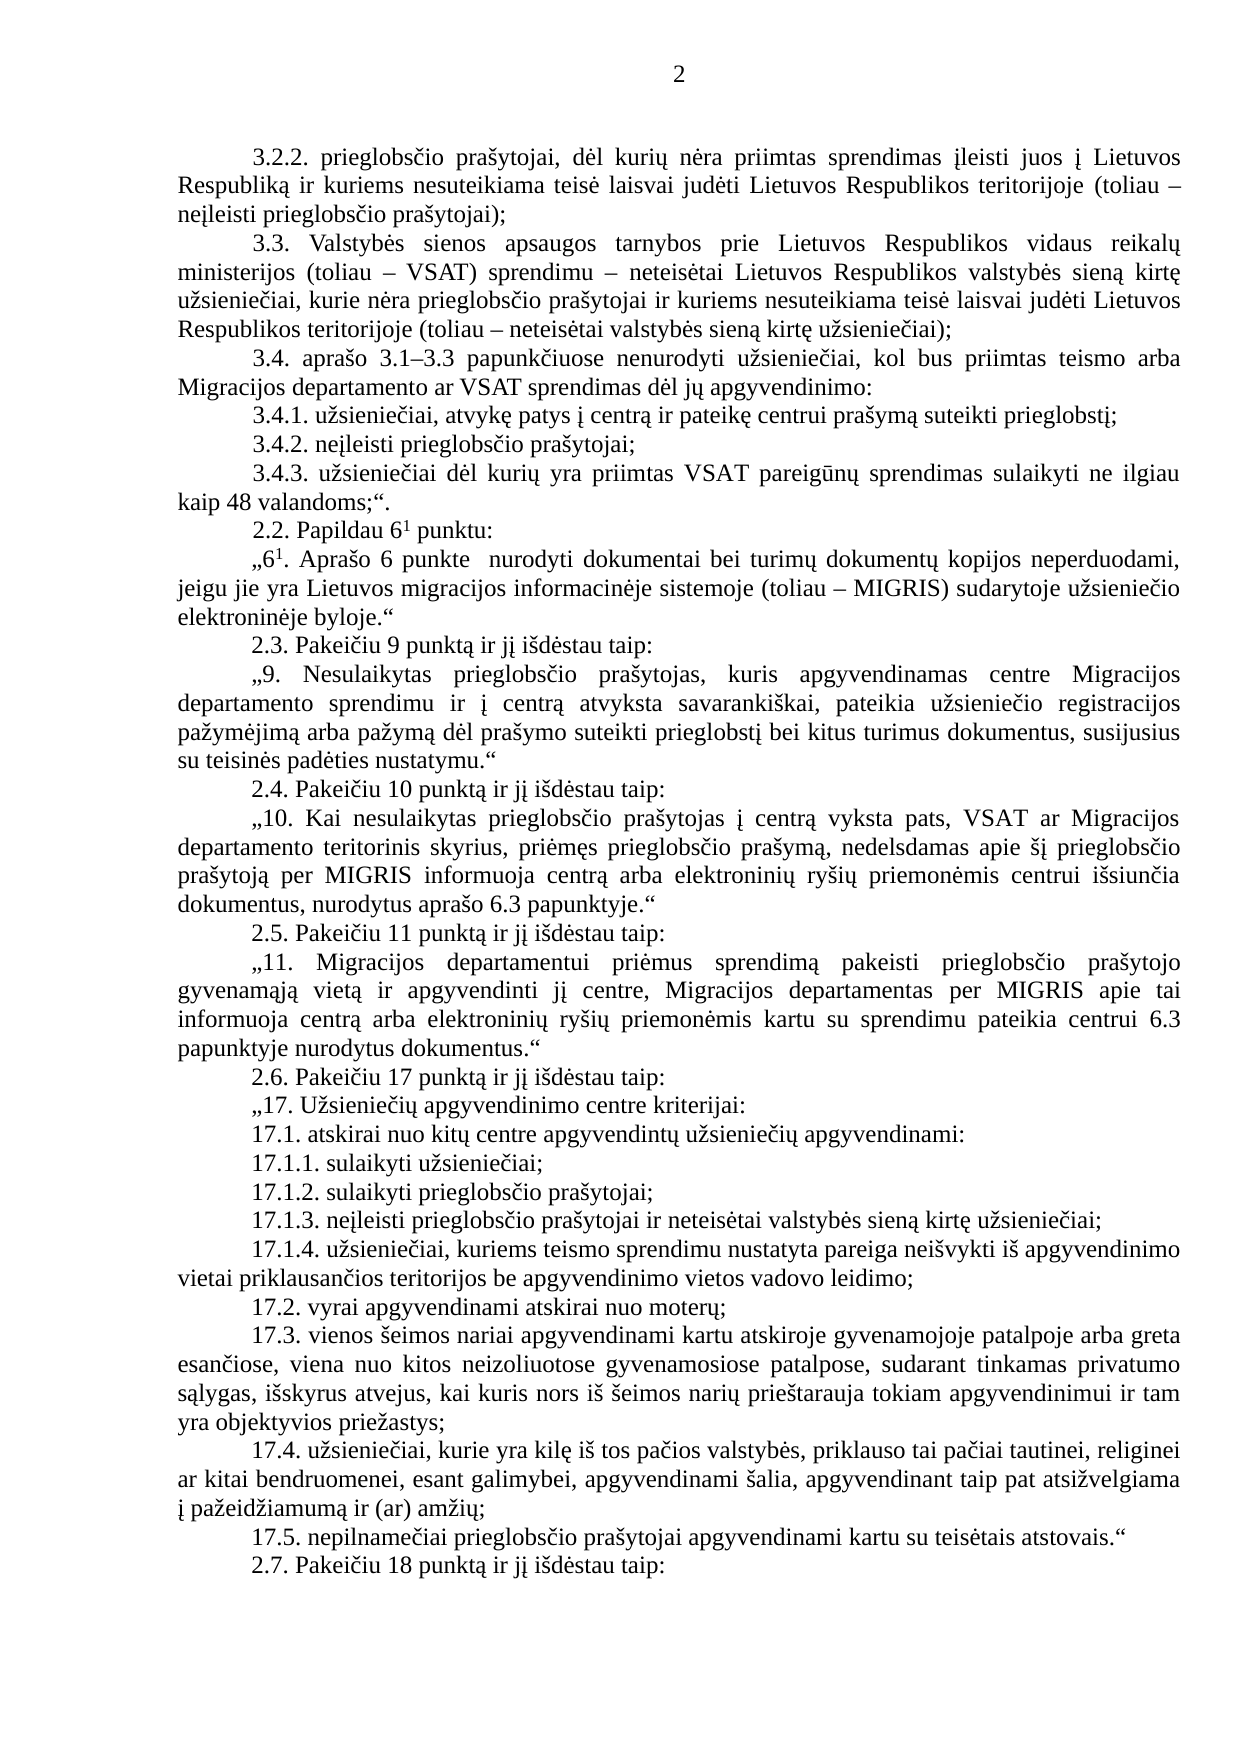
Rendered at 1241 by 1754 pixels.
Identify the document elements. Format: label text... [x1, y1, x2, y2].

text 2.4. Pakeičiu 10 punktą ir jį išdėstau taip: [177, 774, 1181, 803]
text „61. Aprašo 6 punkte nurodyti dokumentai bei turimų dokumentų kopijos neperduodami, jeigu jie yra Lietuvos migracijos informacinėje sistemoje (toliau – MIGRIS) sudarytoje užsieniečio elektroninėje byloje.“ [177, 544, 1181, 630]
text 17.1.1. sulaikyti užsieniečiai; [177, 1148, 1181, 1177]
text 3.4.3. užsieniečiai dėl kurių yra priimtas VSAT pareigūnų sprendimas sulaikyti ne ilgiau kaip 48 valandoms;“. [177, 458, 1181, 515]
text 3.4. aprašo 3.1–3.3 papunkčiuose nenurodyti užsieniečiai, kol bus priimtas teismo arba Migracijos departamento ar VSAT sprendimas dėl jų apgyvendinimo: [177, 343, 1181, 400]
text 17.5. nepilnamečiai prieglobsčio prašytojai apgyvendinami kartu su teisėtais atstovais.“ [177, 1522, 1181, 1550]
text 3.3. Valstybės sienos apsaugos tarnybos prie Lietuvos Respublikos vidaus reikalų ministerijos (toliau – VSAT) sprendimu – neteisėtai Lietuvos Respublikos valstybės sieną kirtę užsieniečiai, kurie nėra prieglobsčio prašytojai ir kuriems nesuteikiama teisė laisvai judėti Lietuvos Respublikos teritorijoje (toliau – neteisėtai valstybės sieną kirtę užsieniečiai); [177, 228, 1181, 343]
text 3.4.2. neįleisti prieglobsčio prašytojai; [177, 429, 1181, 458]
text 2.6. Pakeičiu 17 punktą ir jį išdėstau taip: [177, 1062, 1181, 1090]
text „10. Kai nesulaikytas prieglobsčio prašytojas į centrą vyksta pats, VSAT ar Migracijos departamento teritorinis skyrius, priėmęs prieglobsčio prašymą, nedelsdamas apie šį prieglobsčio prašytoją per MIGRIS informuoja centrą arba elektroninių ryšių priemonėmis centrui išsiunčia dokumentus, nurodytus aprašo 6.3 papunktyje.“ [177, 803, 1181, 918]
text 17.1.3. neįleisti prieglobsčio prašytojai ir neteisėtai valstybės sieną kirtę užsieniečiai; [177, 1205, 1181, 1234]
text 17.1. atskirai nuo kitų centre apgyvendintų užsieniečių apgyvendinami: [177, 1119, 1181, 1148]
text „11. Migracijos departamentui priėmus sprendimą pakeisti prieglobsčio prašytojo gyvenamąją vietą ir apgyvendinti jį centre, Migracijos departamentas per MIGRIS apie tai informuoja centrą arba elektroninių ryšių priemonėmis kartu su sprendimu pateikia centrui 6.3 papunktyje nurodytus dokumentus.“ [177, 947, 1181, 1062]
text 17.1.2. sulaikyti prieglobsčio prašytojai; [177, 1177, 1181, 1205]
text 2.7. Pakeičiu 18 punktą ir jį išdėstau taip: [177, 1550, 1181, 1579]
text 17.2. vyrai apgyvendinami atskirai nuo moterų; [177, 1292, 1181, 1320]
text „9. Nesulaikytas prieglobsčio prašytojas, kuris apgyvendinamas centre Migracijos departamento sprendimu ir į centrą atvyksta savarankiškai, pateikia užsieniečio registracijos pažymėjimą arba pažymą dėl prašymo suteikti prieglobstį bei kitus turimus dokumentus, susijusius su teisinės padėties nustatymu.“ [177, 659, 1181, 774]
text 3.2.2. prieglobsčio prašytojai, dėl kurių nėra priimtas sprendimas įleisti juos į Lietuvos Respubliką ir kuriems nesuteikiama teisė laisvai judėti Lietuvos Respublikos teritorijoje (toliau – neįleisti prieglobsčio prašytojai); [177, 142, 1181, 228]
text 3.4.1. užsieniečiai, atvykę patys į centrą ir pateikę centrui prašymą suteikti prieglobstį; [177, 400, 1181, 429]
text „17. Užsieniečių apgyvendinimo centre kriterijai: [177, 1090, 1181, 1119]
text 2.5. Pakeičiu 11 punktą ir jį išdėstau taip: [177, 918, 1181, 947]
text 2.2. Papildau 61 punktu: [177, 515, 1181, 544]
text 2.3. Pakeičiu 9 punktą ir jį išdėstau taip: [177, 630, 1181, 659]
text 17.1.4. užsieniečiai, kuriems teismo sprendimu nustatyta pareiga neišvykti iš apgyvendinimo vietai priklausančios teritorijos be apgyvendinimo vietos vadovo leidimo; [177, 1234, 1181, 1292]
text 17.4. užsieniečiai, kurie yra kilę iš tos pačios valstybės, priklauso tai pačiai tautinei, religinei ar kitai bendruomenei, esant galimybei, apgyvendinami šalia, apgyvendinant taip pat atsižvelgiama į pažeidžiamumą ir (ar) amžių; [177, 1435, 1181, 1522]
text 17.3. vienos šeimos nariai apgyvendinami kartu atskiroje gyvenamojoje patalpoje arba greta esančiose, viena nuo kitos neizoliuotose gyvenamosiose patalpose, sudarant tinkamas privatumo sąlygas, išskyrus atvejus, kai kuris nors iš šeimos narių prieštarauja tokiam apgyvendinimui ir tam yra objektyvios priežastys; [177, 1320, 1181, 1435]
